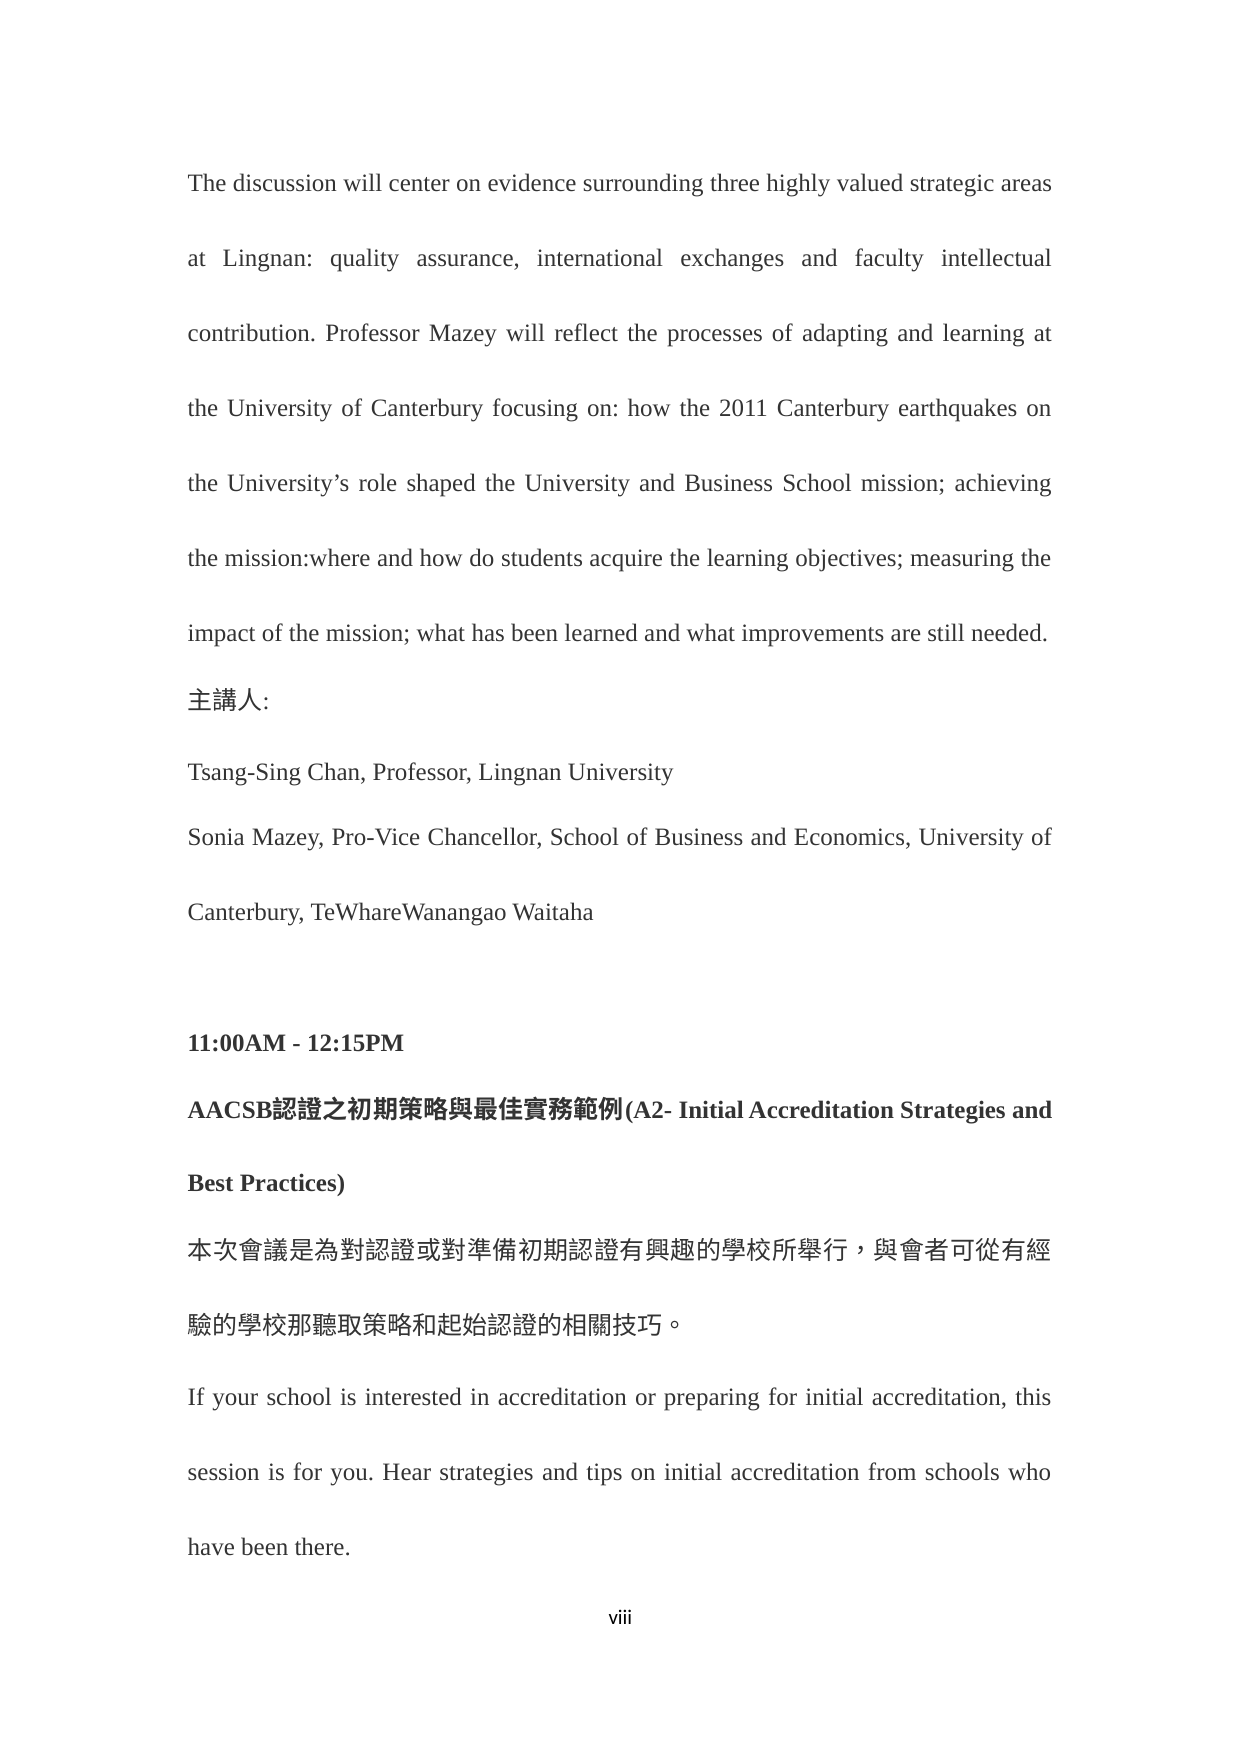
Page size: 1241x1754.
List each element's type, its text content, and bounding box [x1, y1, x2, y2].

text 11:00AM - 12:15PM [187, 1024, 1053, 1062]
text If your school is interested in accreditation or preparing for initial accreditation, this session is for you. Hear strategies and tips on initial accreditation from schools who have been there. [187, 1378, 1053, 1566]
text Tsang-Sing Chan, Professor, Lingnan University [187, 753, 1053, 791]
text The discussion will center on evidence surrounding three highly valued strategic areas at Lingnan: quality assurance, international exchanges and faculty intellectual contribution. Professor Mazey will reflect the processes of adapting and learning at the University of Canterbury focusing on: how the 2011 Canterbury earthquakes on the University’s role shaped the University and Business School mission; achieving the mission:where and how do students acquire the learning objectives; measuring the impact of the mission; what has been learned and what improvements are still needed. [187, 164, 1053, 652]
text 本次會議是為對認證或對準備初期認證有興趣的學校所舉行，與會者可從有經驗的學校那聽取策略和起始認證的相關技巧。 [187, 1229, 1053, 1342]
text Sonia Mazey, Pro-Vice Chancellor, School of Business and Economics, University of Canterbury, TeWhareWanangao Waitaha [187, 819, 1053, 931]
text 主講人: [187, 680, 1053, 717]
text AACSB認證之初期策略與最佳實務範例(A2- Initial Accreditation Strategies and Best Practices) [187, 1089, 1053, 1202]
